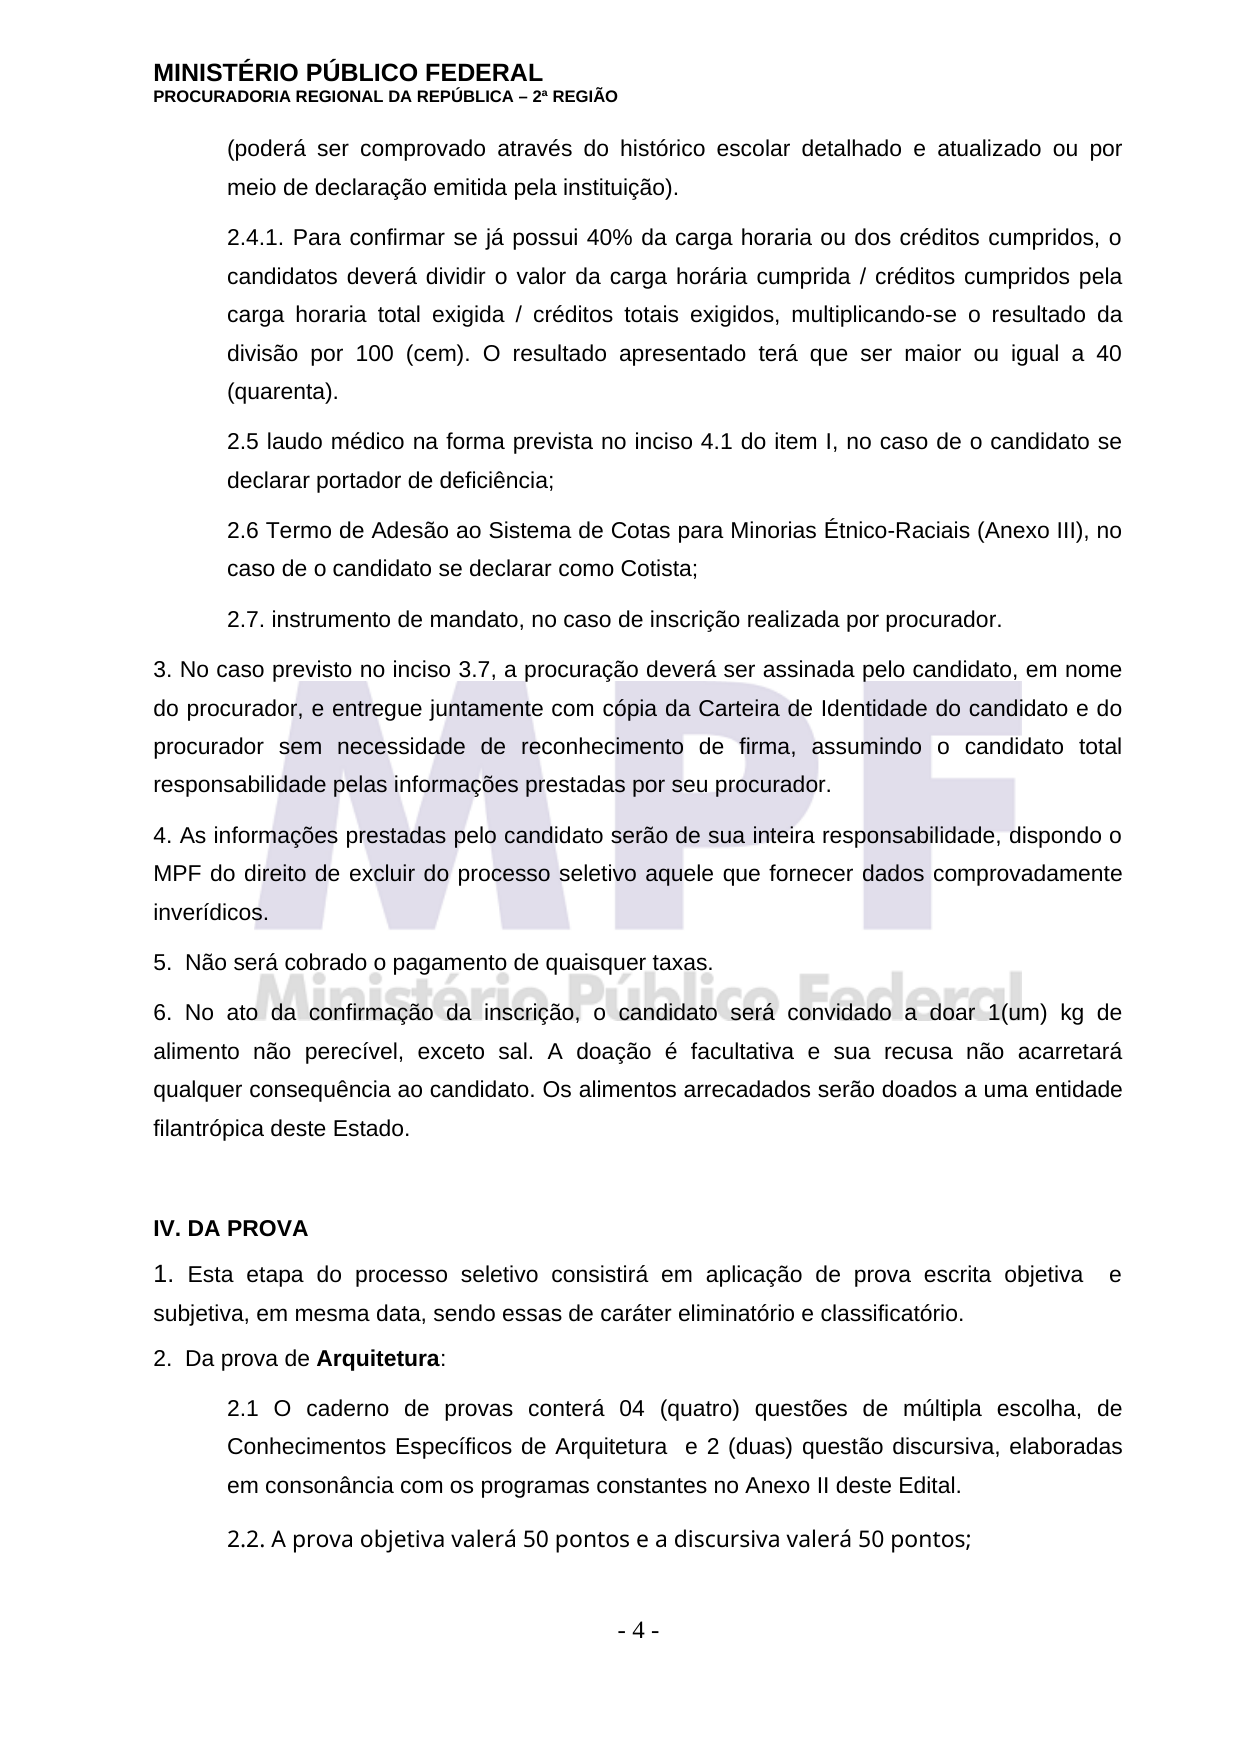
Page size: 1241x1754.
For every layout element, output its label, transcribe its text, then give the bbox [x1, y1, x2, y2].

text 2.7. instrumento de mandato, no caso de inscrição realizada por procurador. [227, 606, 1123, 632]
text 2. Da prova de Arquitetura: [153, 1345, 1123, 1371]
text 2.1 O caderno de provas conterá 04 (quatro) questões de múltipla escolha, de Conhecimentos Específicos de Arquitetura e 2 (duas) questão discursiva, elaboradas em consonância com os programas constantes no Anexo II deste Edital. [227, 1396, 1123, 1498]
text 6. No ato da confirmação da inscrição, o candidato será convidado a doar 1(um) kg de alimento não perecível, exceto sal. A doação é facultativa e sua recusa não acarretará qualquer consequência ao candidato. Os alimentos arrecadados serão doados a uma entidade filantrópica deste Estado. [153, 1000, 1123, 1141]
picture [254, 798, 1022, 822]
text 2.2. A prova objetiva valerá 50 pontos e a discursiva valerá 50 pontos; [116, 1523, 1123, 1554]
text 2.5 laudo médico na forma prevista no inciso 4.1 do item I, no caso de o candidato se declarar portador de deficiência; [227, 429, 1123, 493]
text 1. Esta etapa do processo seletivo consistirá em aplicação de prova escrita objetiva e subjetiva, em mesma data, sendo essas de caráter eliminatório e classificatório. [153, 1260, 1123, 1327]
text (poderá ser comprovado através do histórico escolar detalhado e atualizado ou por meio de declaração emitida pela instituição). [227, 136, 1123, 200]
text IV. DA PROVA [153, 1216, 1123, 1241]
picture [254, 975, 1022, 1000]
text 5. Não será cobrado o pagamento de quaisquer taxas. [153, 949, 1123, 975]
picture [254, 925, 1022, 949]
text 2.4.1. Para confirmar se já possui 40% da carga horaria ou dos créditos cumpridos, o candidatos deverá dividir o valor da carga horária cumprida / créditos cumpridos pela carga horaria total exigida / créditos totais exigidos, multiplicando-se o resultado da divisão por 100 (cem). O resultado apresentado terá que ser maior ou igual a 40 (quarenta). [227, 225, 1123, 404]
text 4. As informações prestadas pelo candidato serão de sua inteira responsabilidade, dispondo o MPF do direito de excluir do processo seletivo aquele que fornecer dados comprovadamente inverídicos. [153, 822, 1123, 925]
text 3. No caso previsto no inciso 3.7, a procuração deverá ser assinada pelo candidato, em nome do procurador, e entregue juntamente com cópia da Carteira de Identidade do candidato e do procurador sem necessidade de reconhecimento de firma, assumindo o candidato total responsabilidade pelas informações prestadas por seu procurador. [153, 657, 1123, 798]
text 2.6 Termo de Adesão ao Sistema de Cotas para Minorias Étnico-Raciais (Anexo III), no caso de o candidato se declarar como Cotista; [227, 518, 1123, 582]
